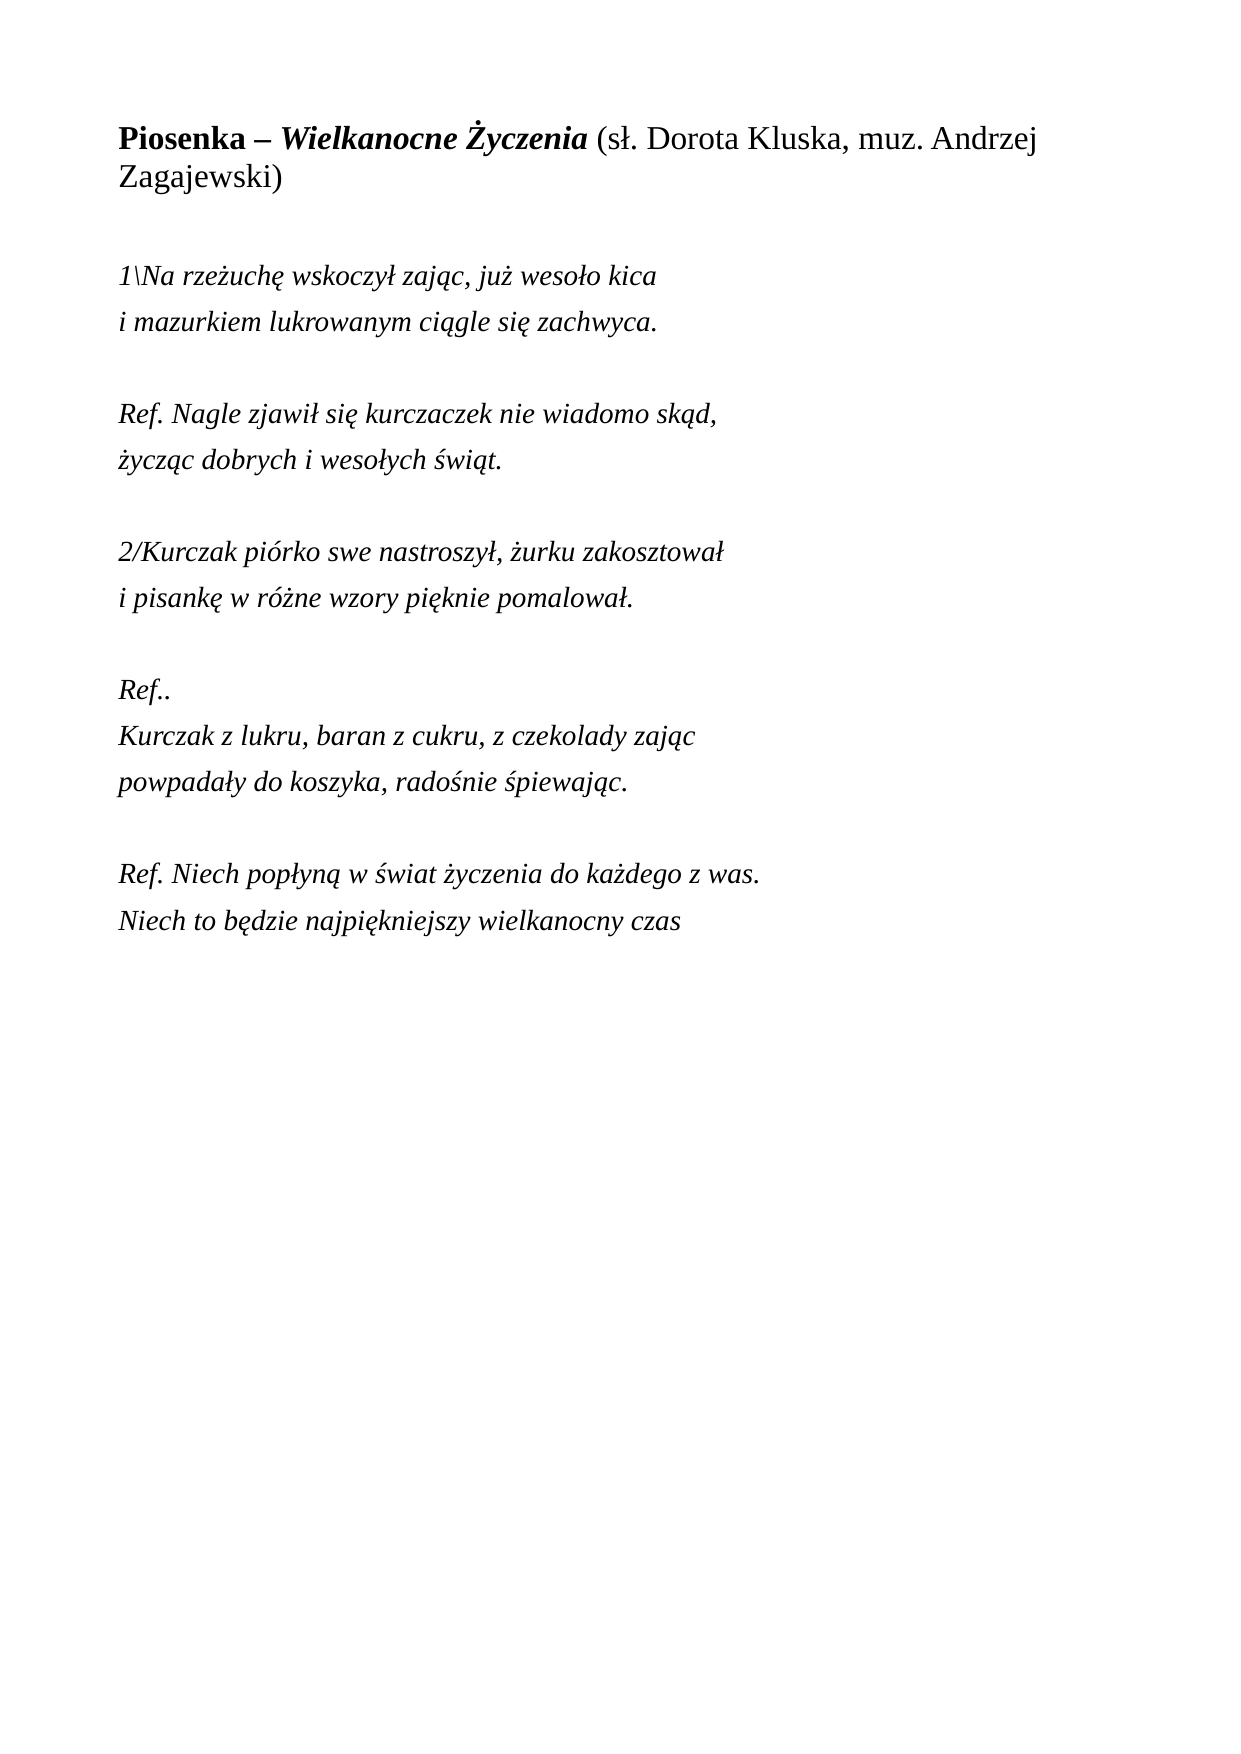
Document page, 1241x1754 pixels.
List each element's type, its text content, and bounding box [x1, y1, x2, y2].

text Niech to będzie najpiękniejszy wielkanocny czas [118, 903, 1122, 936]
text życząc dobrych i wesołych świąt. [118, 442, 1122, 476]
text i pisankę w różne wzory pięknie pomalował. [118, 580, 1122, 614]
text Ref.. [118, 672, 1122, 706]
text Piosenka – Wielkanocne Życzenia (sł. Dorota Kluska, muz. Andrzej Zagajewski) [118, 118, 1122, 195]
text i mazurkiem lukrowanym ciągle się zachwyca. [118, 304, 1122, 338]
text Ref. Niech popłyną w świat życzenia do każdego z was. [118, 857, 1122, 890]
text 1\Na rzeżuchę wskoczył zając, już wesoło kica [118, 258, 1122, 292]
text Kurczak z lukru, baran z cukru, z czekolady zając [118, 718, 1122, 752]
text powpadały do koszyka, radośnie śpiewając. [118, 764, 1122, 798]
text Ref. Nagle zjawił się kurczaczek nie wiadomo skąd, [118, 396, 1122, 430]
text 2/Kurczak piórko swe nastroszył, żurku zakosztował [118, 534, 1122, 568]
